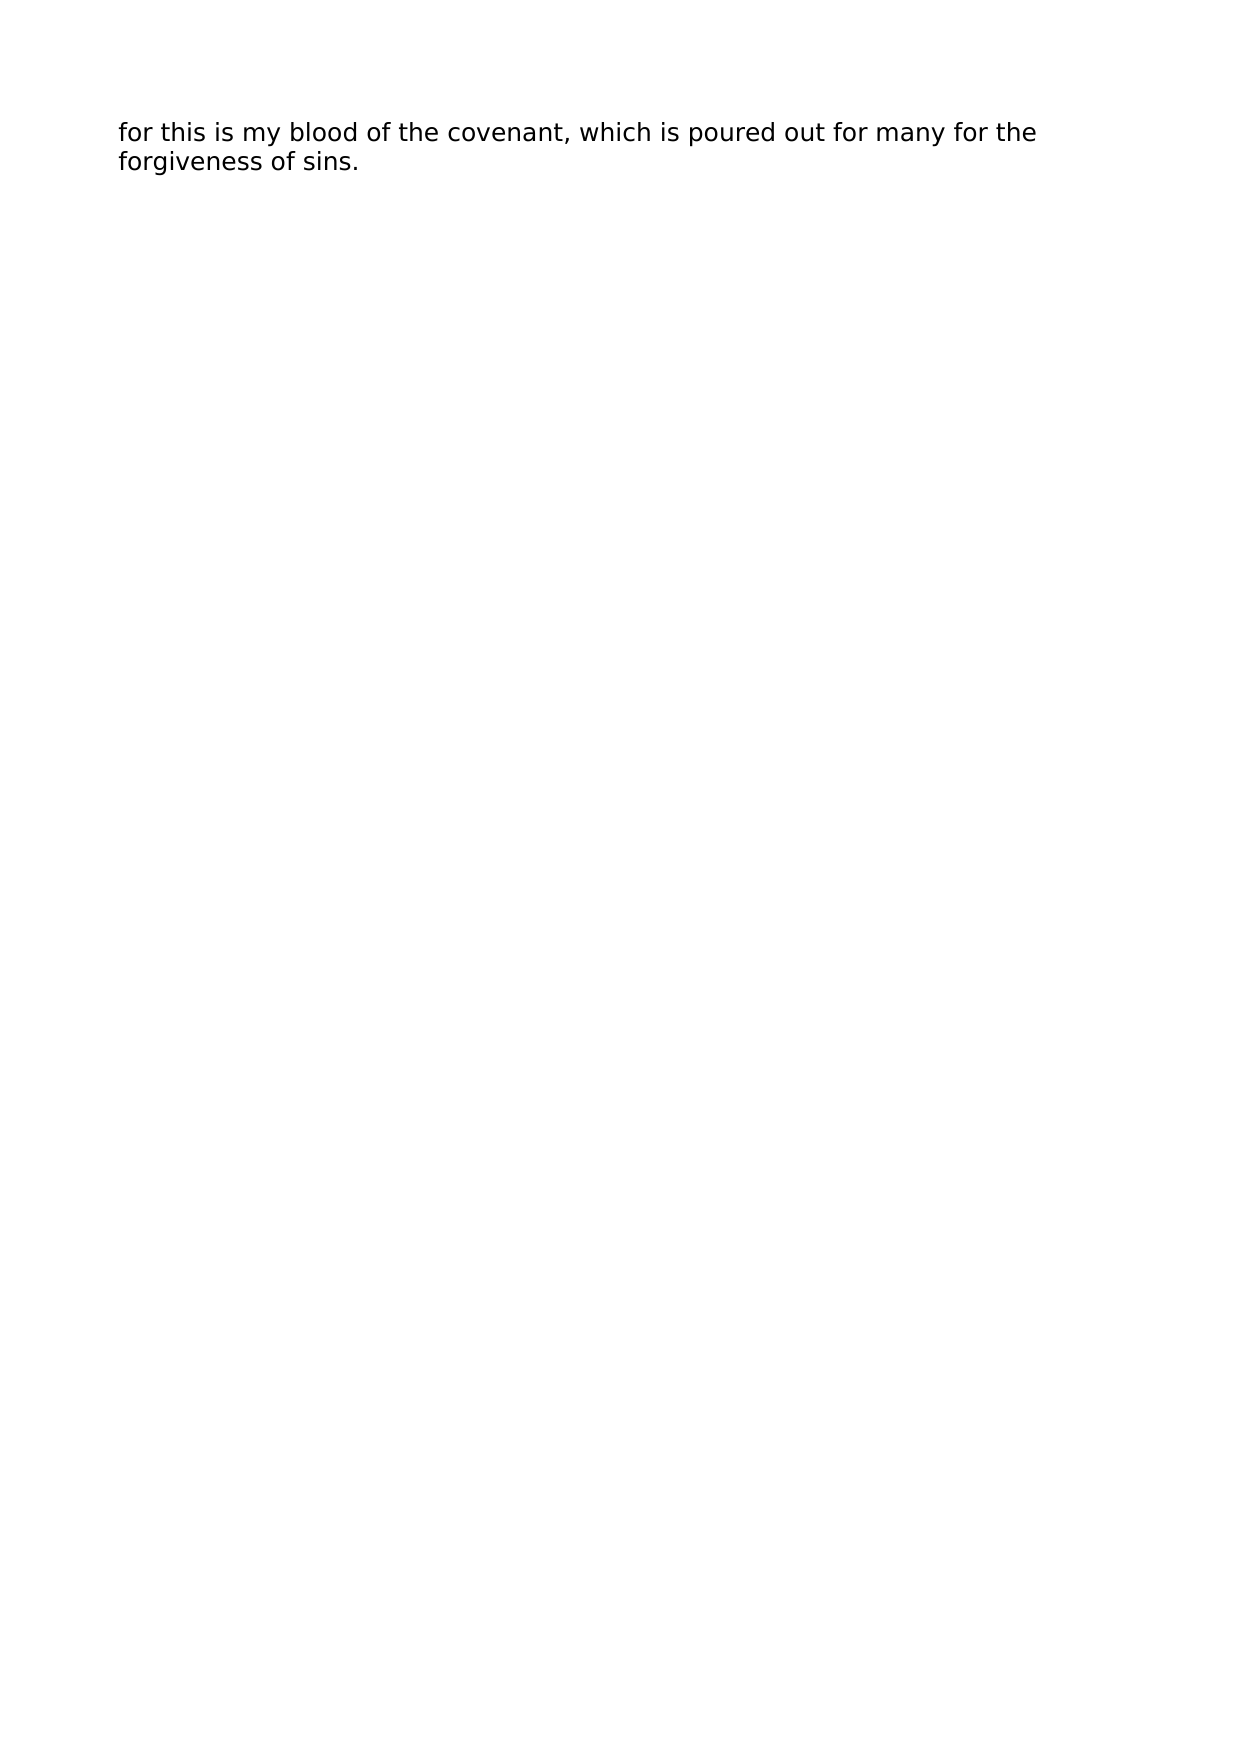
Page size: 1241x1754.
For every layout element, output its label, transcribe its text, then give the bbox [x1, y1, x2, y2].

text for this is my blood of the covenant, which is poured out for many for the forgiveness of sins. [118, 118, 1122, 176]
